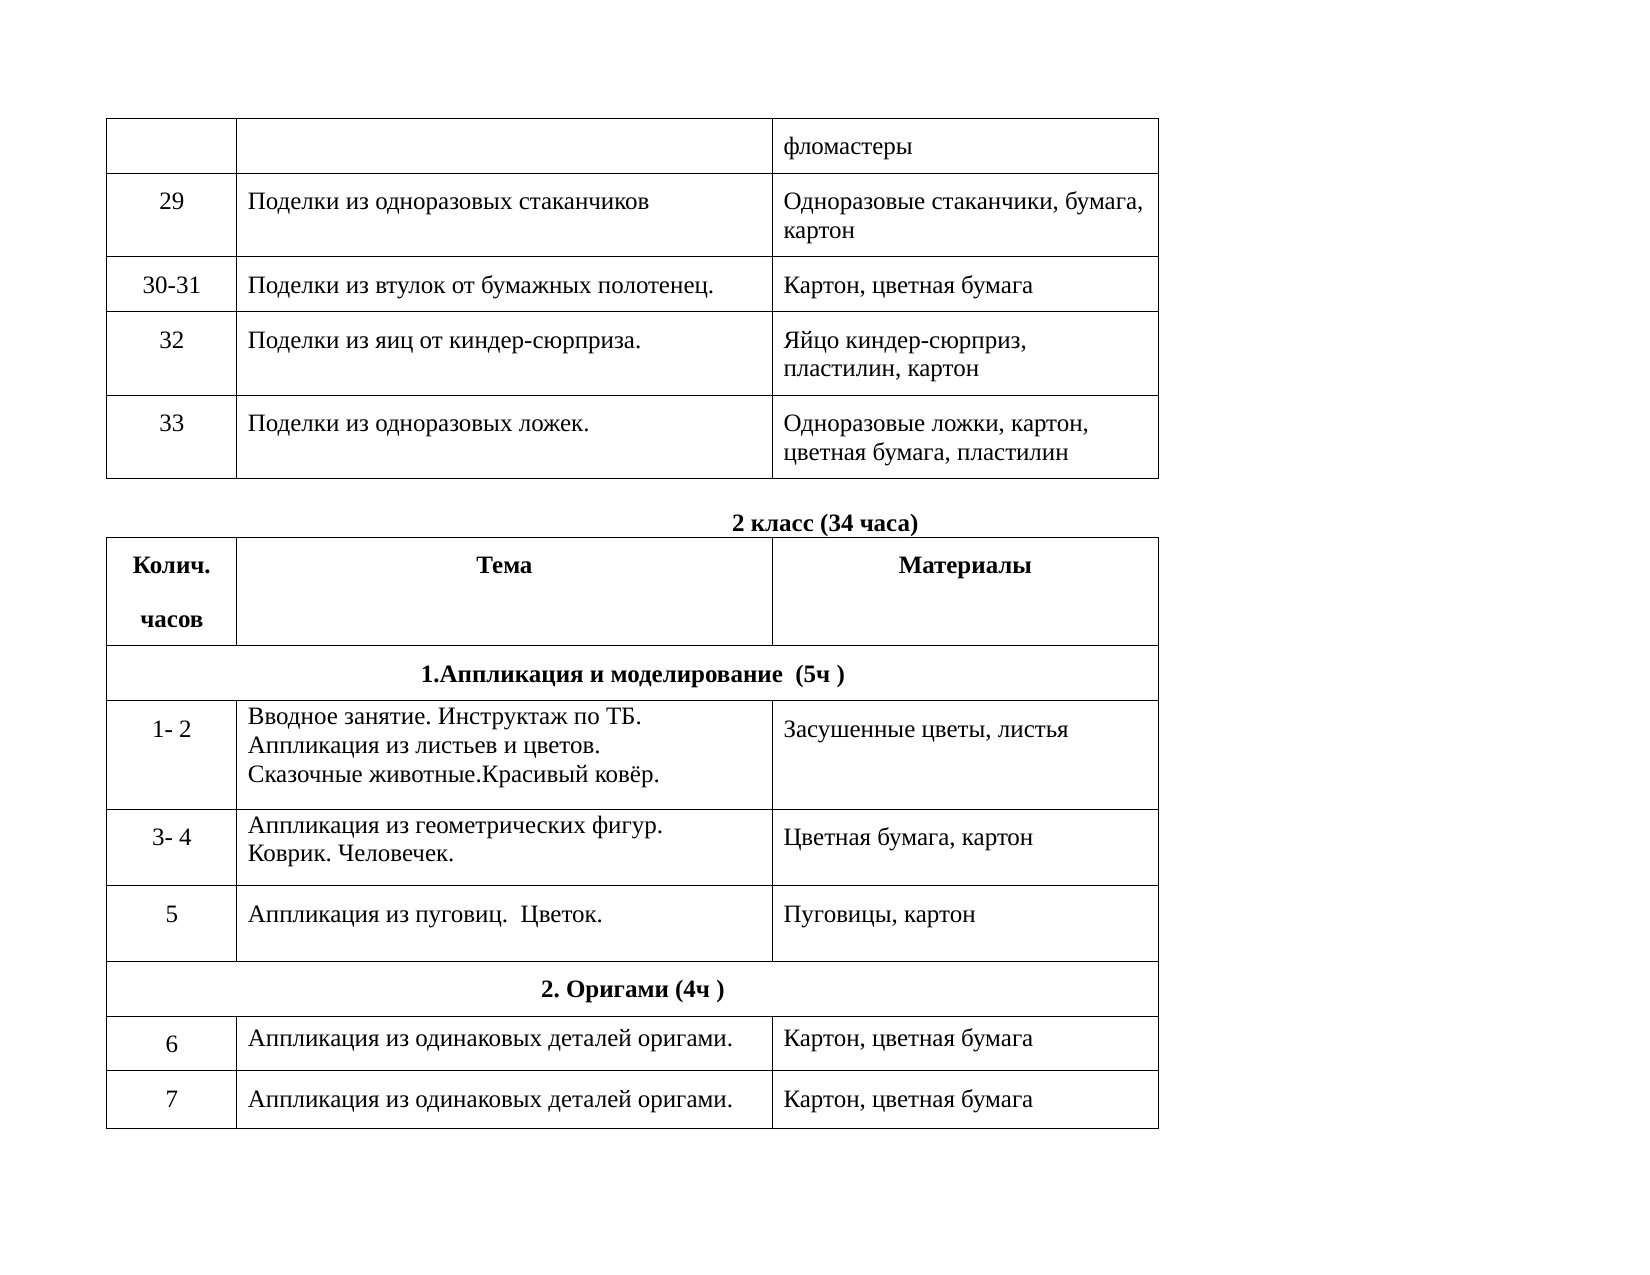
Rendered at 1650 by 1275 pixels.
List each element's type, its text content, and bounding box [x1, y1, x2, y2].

table_cell Аппликация из геометрических фигур. Коврик. Человечек. [237, 810, 772, 885]
table_header Колич. часов [107, 538, 236, 645]
table_cell Поделки из одноразовых ложек. [237, 396, 772, 478]
table_cell 3- 4 [107, 810, 236, 885]
table_cell Поделки из одноразовых стаканчиков [237, 174, 772, 256]
table_cell 33 [107, 396, 236, 478]
table_cell Поделки из яиц от киндер-сюрприза. [237, 312, 772, 395]
table_cell Вводное занятие. Инструктаж по ТБ. Аппликация из листьев и цветов. Сказочные животные.Красивый ковёр. [237, 701, 772, 809]
table_cell Поделки из втулок от бумажных полотенец. [237, 257, 772, 311]
table_cell Пуговицы, картон [773, 886, 1158, 961]
table_cell Одноразовые ложки, картон, цветная бумага, пластилин [773, 396, 1158, 478]
table_cell [107, 119, 236, 173]
table_cell [237, 119, 772, 173]
table_cell 1.Аппликация и моделирование (5ч ) [107, 646, 1158, 700]
table_cell 30-31 [107, 257, 236, 311]
table_cell 6 [107, 1017, 236, 1070]
table_cell 7 [107, 1071, 236, 1128]
table_cell 5 [107, 886, 236, 961]
table_header Материалы [773, 538, 1158, 645]
table_cell Аппликация из одинаковых деталей оригами. [237, 1017, 772, 1070]
table_cell 29 [107, 174, 236, 256]
table_cell фломастеры [773, 119, 1158, 173]
table_cell Картон, цветная бумага [773, 257, 1158, 311]
table_cell 1- 2 [107, 701, 236, 809]
table_cell Картон, цветная бумага [773, 1017, 1158, 1070]
table_cell Аппликация из одинаковых деталей оригами. [237, 1071, 772, 1128]
table_cell 32 [107, 312, 236, 395]
table_cell Картон, цветная бумага [773, 1071, 1158, 1128]
table_cell Засушенные цветы, листья [773, 701, 1158, 809]
text 2 класс (34 часа) [118, 508, 1532, 537]
table_cell 2. Оригами (4ч ) [107, 962, 1158, 1016]
table_cell Аппликация из пуговиц. Цветок. [237, 886, 772, 961]
table_header Тема [237, 538, 772, 645]
table_cell Одноразовые стаканчики, бумага, картон [773, 174, 1158, 256]
table_cell Цветная бумага, картон [773, 810, 1158, 885]
table_cell Яйцо киндер-сюрприз, пластилин, картон [773, 312, 1158, 395]
